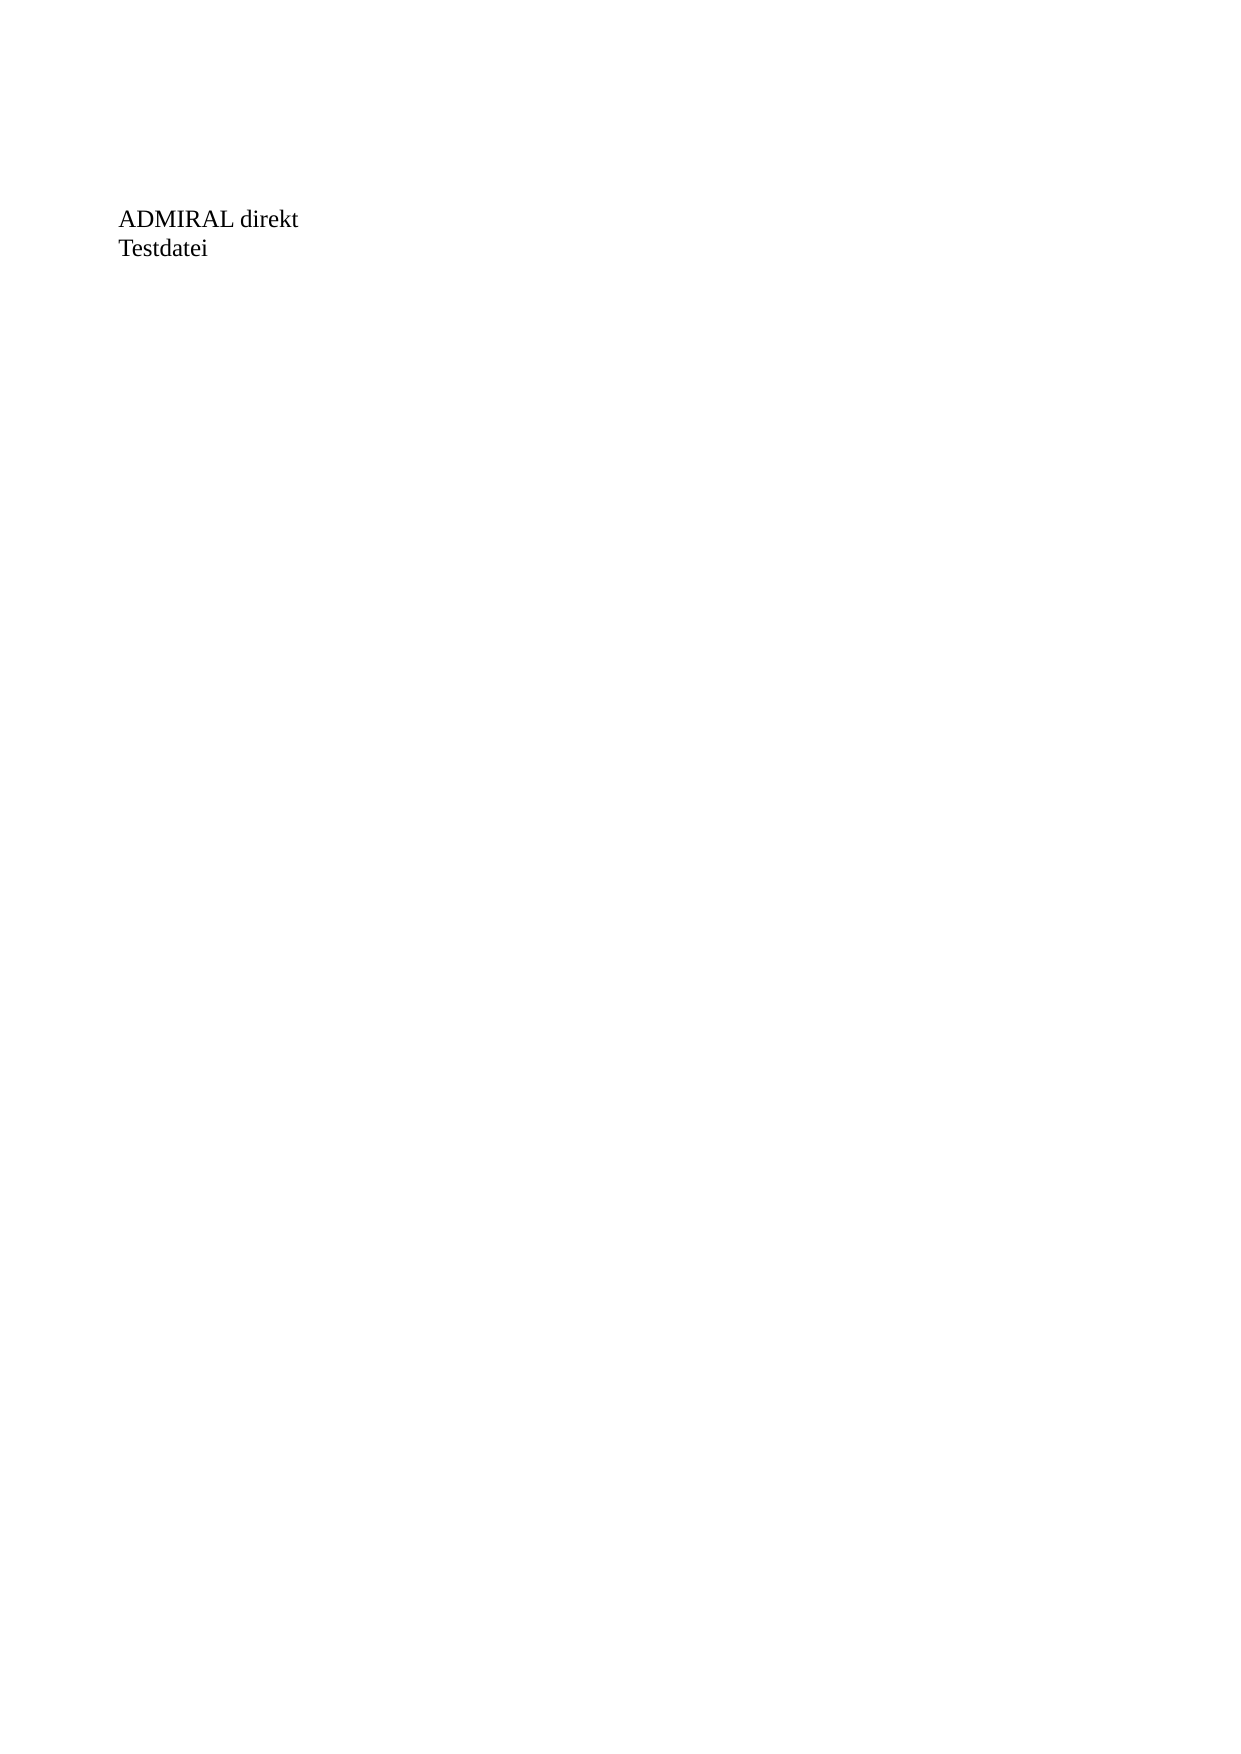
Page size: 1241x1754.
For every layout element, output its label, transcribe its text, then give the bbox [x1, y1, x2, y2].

text ADMIRAL direkt [118, 204, 1122, 233]
text Testdatei [118, 233, 1122, 262]
